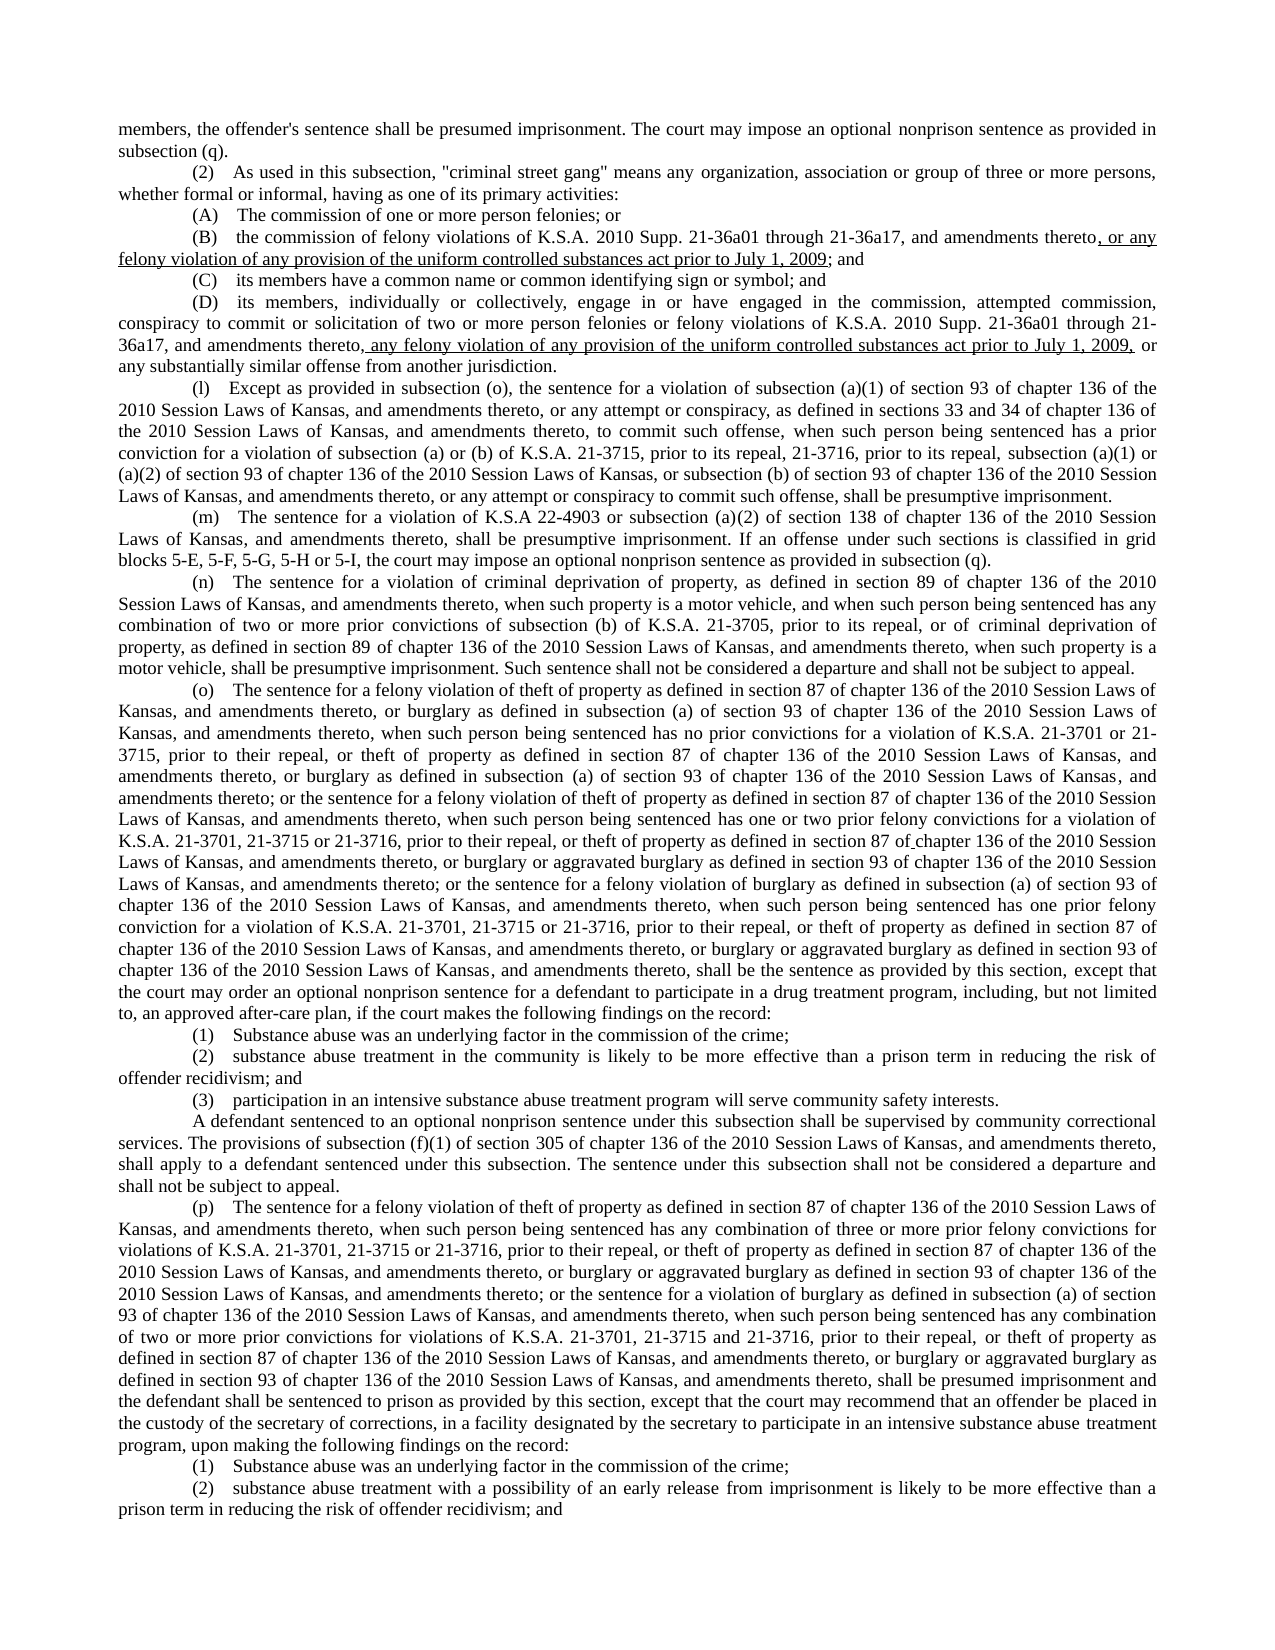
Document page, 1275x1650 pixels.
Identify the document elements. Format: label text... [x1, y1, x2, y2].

text (D) its members, individually or collectively, engage in or have engaged in the commission, attempted commission, conspiracy to commit or solicitation of two or more person felonies or felony violations of K.S.A. 2010 Supp. 21-36a01 through 21-36a17, and amendments thereto, any felony violation of any provision of the uniform controlled substances act prior to July 1, 2009, or any substantially similar offense from another jurisdiction. [118, 291, 1157, 377]
text (3) participation in an intensive substance abuse treatment program will serve community safety interests. [118, 1088, 1157, 1110]
text (2) substance abuse treatment in the community is likely to be more effective than a prison term in reducing the risk of offender recidivism; and [118, 1045, 1157, 1088]
text (2) As used in this subsection, "criminal street gang" means any organization, association or group of three or more persons, whether formal or informal, having as one of its primary activities: [118, 161, 1157, 204]
text members, the offender's sentence shall be presumed imprisonment. The court may impose an optional nonprison sentence as provided in subsection (q). [118, 118, 1157, 161]
text (2) substance abuse treatment with a possibility of an early release from imprisonment is likely to be more effective than a prison term in reducing the risk of offender recidivism; and [118, 1477, 1157, 1520]
text (p) The sentence for a felony violation of theft of property as defined in section 87 of chapter 136 of the 2010 Session Laws of Kansas, and amendments thereto, when such person being sentenced has any combination of three or more prior felony convictions for violations of K.S.A. 21-3701, 21-3715 or 21-3716, prior to their repeal, or theft of property as defined in section 87 of chapter 136 of the 2010 Session Laws of Kansas, and amendments thereto, or burglary or aggravated burglary as defined in section 93 of chapter 136 of the 2010 Session Laws of Kansas, and amendments thereto; or the sentence for a violation of burglary as defined in subsection (a) of section 93 of chapter 136 of the 2010 Session Laws of Kansas, and amendments thereto, when such person being sentenced has any combination of two or more prior convictions for violations of K.S.A. 21-3701, 21-3715 and 21-3716, prior to their repeal, or theft of property as defined in section 87 of chapter 136 of the 2010 Session Laws of Kansas, and amendments thereto, or burglary or aggravated burglary as defined in section 93 of chapter 136 of the 2010 Session Laws of Kansas, and amendments thereto, shall be presumed imprisonment and the defendant shall be sentenced to prison as provided by this section, except that the court may recommend that an offender be placed in the custody of the secretary of corrections, in a facility designated by the secretary to participate in an intensive substance abuse treatment program, upon making the following findings on the record: [118, 1196, 1157, 1455]
text (l) Except as provided in subsection (o), the sentence for a violation of subsection (a)(1) of section 93 of chapter 136 of the 2010 Session Laws of Kansas, and amendments thereto, or any attempt or conspiracy, as defined in sections 33 and 34 of chapter 136 of the 2010 Session Laws of Kansas, and amendments thereto, to commit such offense, when such person being sentenced has a prior conviction for a violation of subsection (a) or (b) of K.S.A. 21-3715, prior to its repeal, 21-3716, prior to its repeal, subsection (a)(1) or (a)(2) of section 93 of chapter 136 of the 2010 Session Laws of Kansas, or subsection (b) of section 93 of chapter 136 of the 2010 Session Laws of Kansas, and amendments thereto, or any attempt or conspiracy to commit such offense, shall be presumptive imprisonment. [118, 377, 1157, 506]
text (o) The sentence for a felony violation of theft of property as defined in section 87 of chapter 136 of the 2010 Session Laws of Kansas, and amendments thereto, or burglary as defined in subsection (a) of section 93 of chapter 136 of the 2010 Session Laws of Kansas, and amendments thereto, when such person being sentenced has no prior convictions for a violation of K.S.A. 21-3701 or 21-3715, prior to their repeal, or theft of property as defined in section 87 of chapter 136 of the 2010 Session Laws of Kansas, and amendments thereto, or burglary as defined in subsection (a) of section 93 of chapter 136 of the 2010 Session Laws of Kansas, and amendments thereto; or the sentence for a felony violation of theft of property as defined in section 87 of chapter 136 of the 2010 Session Laws of Kansas, and amendments thereto, when such person being sentenced has one or two prior felony convictions for a violation of K.S.A. 21-3701, 21-3715 or 21-3716, prior to their repeal, or theft of property as defined in section 87 of chapter 136 of the 2010 Session Laws of Kansas, and amendments thereto, or burglary or aggravated burglary as defined in section 93 of chapter 136 of the 2010 Session Laws of Kansas, and amendments thereto; or the sentence for a felony violation of burglary as defined in subsection (a) of section 93 of chapter 136 of the 2010 Session Laws of Kansas, and amendments thereto, when such person being sentenced has one prior felony conviction for a violation of K.S.A. 21-3701, 21-3715 or 21-3716, prior to their repeal, or theft of property as defined in section 87 of chapter 136 of the 2010 Session Laws of Kansas, and amendments thereto, or burglary or aggravated burglary as defined in section 93 of chapter 136 of the 2010 Session Laws of Kansas, and amendments thereto, shall be the sentence as provided by this section, except that the court may order an optional nonprison sentence for a defendant to participate in a drug treatment program, including, but not limited to, an approved after-care plan, if the court makes the following findings on the record: [118, 679, 1157, 1024]
text (1) Substance abuse was an underlying factor in the commission of the crime; [118, 1024, 1157, 1045]
text (B) the commission of felony violations of K.S.A. 2010 Supp. 21-36a01 through 21-36a17, and amendments thereto, or any felony violation of any provision of the uniform controlled substances act prior to July 1, 2009; and [118, 226, 1157, 269]
text A defendant sentenced to an optional nonprison sentence under this subsection shall be supervised by community correctional services. The provisions of subsection (f)(1) of section 305 of chapter 136 of the 2010 Session Laws of Kansas, and amendments thereto, shall apply to a defendant sentenced under this subsection. The sentence under this subsection shall not be considered a departure and shall not be subject to appeal. [118, 1110, 1157, 1196]
text (m) The sentence for a violation of K.S.A 22-4903 or subsection (a)(2) of section 138 of chapter 136 of the 2010 Session Laws of Kansas, and amendments thereto, shall be presumptive imprisonment. If an offense under such sections is classified in grid blocks 5-E, 5-F, 5-G, 5-H or 5-I, the court may impose an optional nonprison sentence as provided in subsection (q). [118, 506, 1157, 571]
text (1) Substance abuse was an underlying factor in the commission of the crime; [118, 1455, 1157, 1477]
text (n) The sentence for a violation of criminal deprivation of property, as defined in section 89 of chapter 136 of the 2010 Session Laws of Kansas, and amendments thereto, when such property is a motor vehicle, and when such person being sentenced has any combination of two or more prior convictions of subsection (b) of K.S.A. 21-3705, prior to its repeal, or of criminal deprivation of property, as defined in section 89 of chapter 136 of the 2010 Session Laws of Kansas, and amendments thereto, when such property is a motor vehicle, shall be presumptive imprisonment. Such sentence shall not be considered a departure and shall not be subject to appeal. [118, 571, 1157, 679]
text (A) The commission of one or more person felonies; or [118, 204, 1157, 226]
text (C) its members have a common name or common identifying sign or symbol; and [118, 269, 1157, 291]
